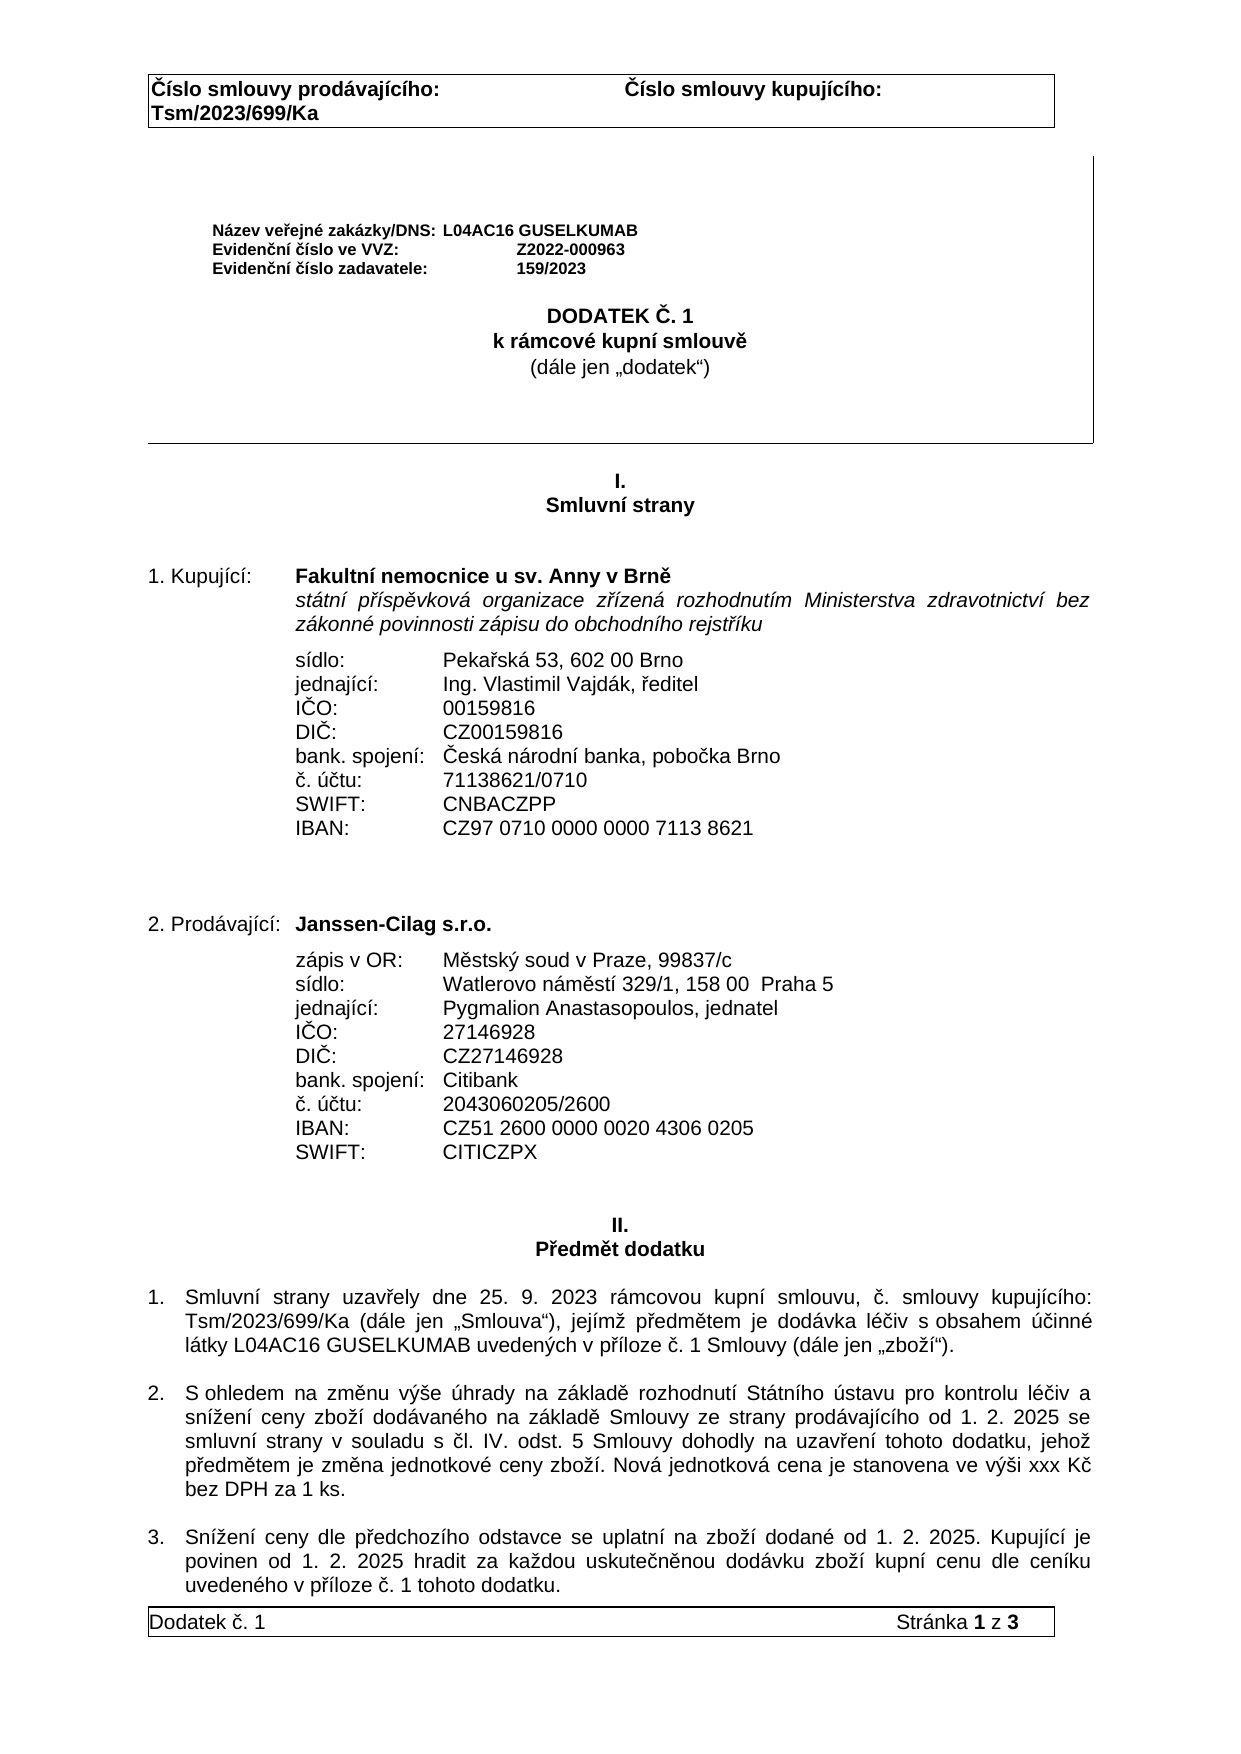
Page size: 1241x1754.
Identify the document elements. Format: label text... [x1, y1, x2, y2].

text IBAN: CZ51 2600 0000 0020 4306 0205 [221, 1116, 1093, 1140]
subtitle Smluvní strany [148, 493, 1093, 517]
text IČO: 00159816 [221, 696, 1093, 720]
text DIČ: CZ27146928 [221, 1044, 1093, 1068]
text IČO: 27146928 [221, 1020, 1093, 1044]
text jednající: Ing. Vlastimil Vajdák, ředitel [221, 672, 1093, 696]
text bank. spojení: Citibank [221, 1068, 1093, 1092]
list Snížení ceny dle předchozího odstavce se uplatní na zboží dodané od 1. 2. 2025. Kupující je povinen od 1. 2. 2025 hradit za každou uskutečněnou dodávku zboží kupní cenu dle ceníku uvedeného v příloze č. 1 tohoto dodatku. [147, 1525, 1093, 1597]
text SWIFT: CNBACZPP [221, 792, 1093, 816]
text IBAN: CZ97 0710 0000 0000 7113 8621 [221, 816, 1093, 840]
text bank. spojení: Česká národní banka, pobočka Brno [221, 744, 1093, 768]
text sídlo: Watlerovo náměstí 329/1, 158 00 Praha 5 [221, 972, 1093, 996]
list S ohledem na změnu výše úhrady na základě rozhodnutí Státního ústavu pro kontrolu léčiv a snížení ceny zboží dodávaného na základě Smlouvy ze strany prodávajícího od 1. 2. 2025 se smluvní strany v souladu s čl. IV. odst. 5 Smlouvy dohodly na uzavření tohoto dodatku, jehož předmětem je změna jednotkové ceny zboží. Nová jednotková cena je stanovena ve výši xxx Kč bez DPH za 1 ks. [147, 1381, 1093, 1501]
text DIČ: CZ00159816 [221, 720, 1093, 744]
subtitle Evidenční číslo ve VVZ: Z2022-000963 [147, 240, 1093, 259]
list Smluvní strany uzavřely dne 25. 9. 2023 rámcovou kupní smlouvu, č. smlouvy kupujícího: Tsm/2023/699/Ka (dále jen „Smlouva“), jejímž předmětem je dodávka léčiv s obsahem účinné látky L04AC16 GUSELKUMAB uvedených v příloze č. 1 Smlouvy (dále jen „zboží“). [147, 1285, 1093, 1357]
text SWIFT: CITICZPX [221, 1140, 1093, 1164]
text sídlo: Pekařská 53, 602 00 Brno [221, 648, 1093, 672]
text II. [148, 1213, 1093, 1237]
text I. [148, 469, 1093, 493]
text 1. Kupující: Fakultní nemocnice u sv. Anny v Brně [148, 564, 1093, 588]
text jednající: Pygmalion Anastasopoulos, jednatel [221, 996, 1093, 1020]
subtitle Název veřejné zakázky/DNS: L04AC16 GUSELKUMAB [147, 156, 1093, 240]
text státní příspěvková organizace zřízená rozhodnutím Ministerstva zdravotnictví bez zákonné povinnosti zápisu do obchodního rejstříku [295, 588, 1093, 636]
text zápis v OR: Městský soud v Praze, 99837/c [221, 948, 1093, 972]
subtitle k rámcové kupní smlouvě [147, 328, 1093, 353]
text 2. Prodávající: Janssen-Cilag s.r.o. [148, 912, 1093, 936]
text Předmět dodatku [148, 1237, 1093, 1261]
subtitle Evidenční číslo zadavatele: 159/2023 [147, 259, 1093, 278]
text č. účtu: 2043060205/2600 [221, 1092, 1093, 1116]
subtitle Dodatek č. 1 [147, 303, 1093, 328]
text č. účtu: 71138621/0710 [221, 768, 1093, 792]
subtitle (dále jen „dodatek“) [147, 353, 1093, 443]
